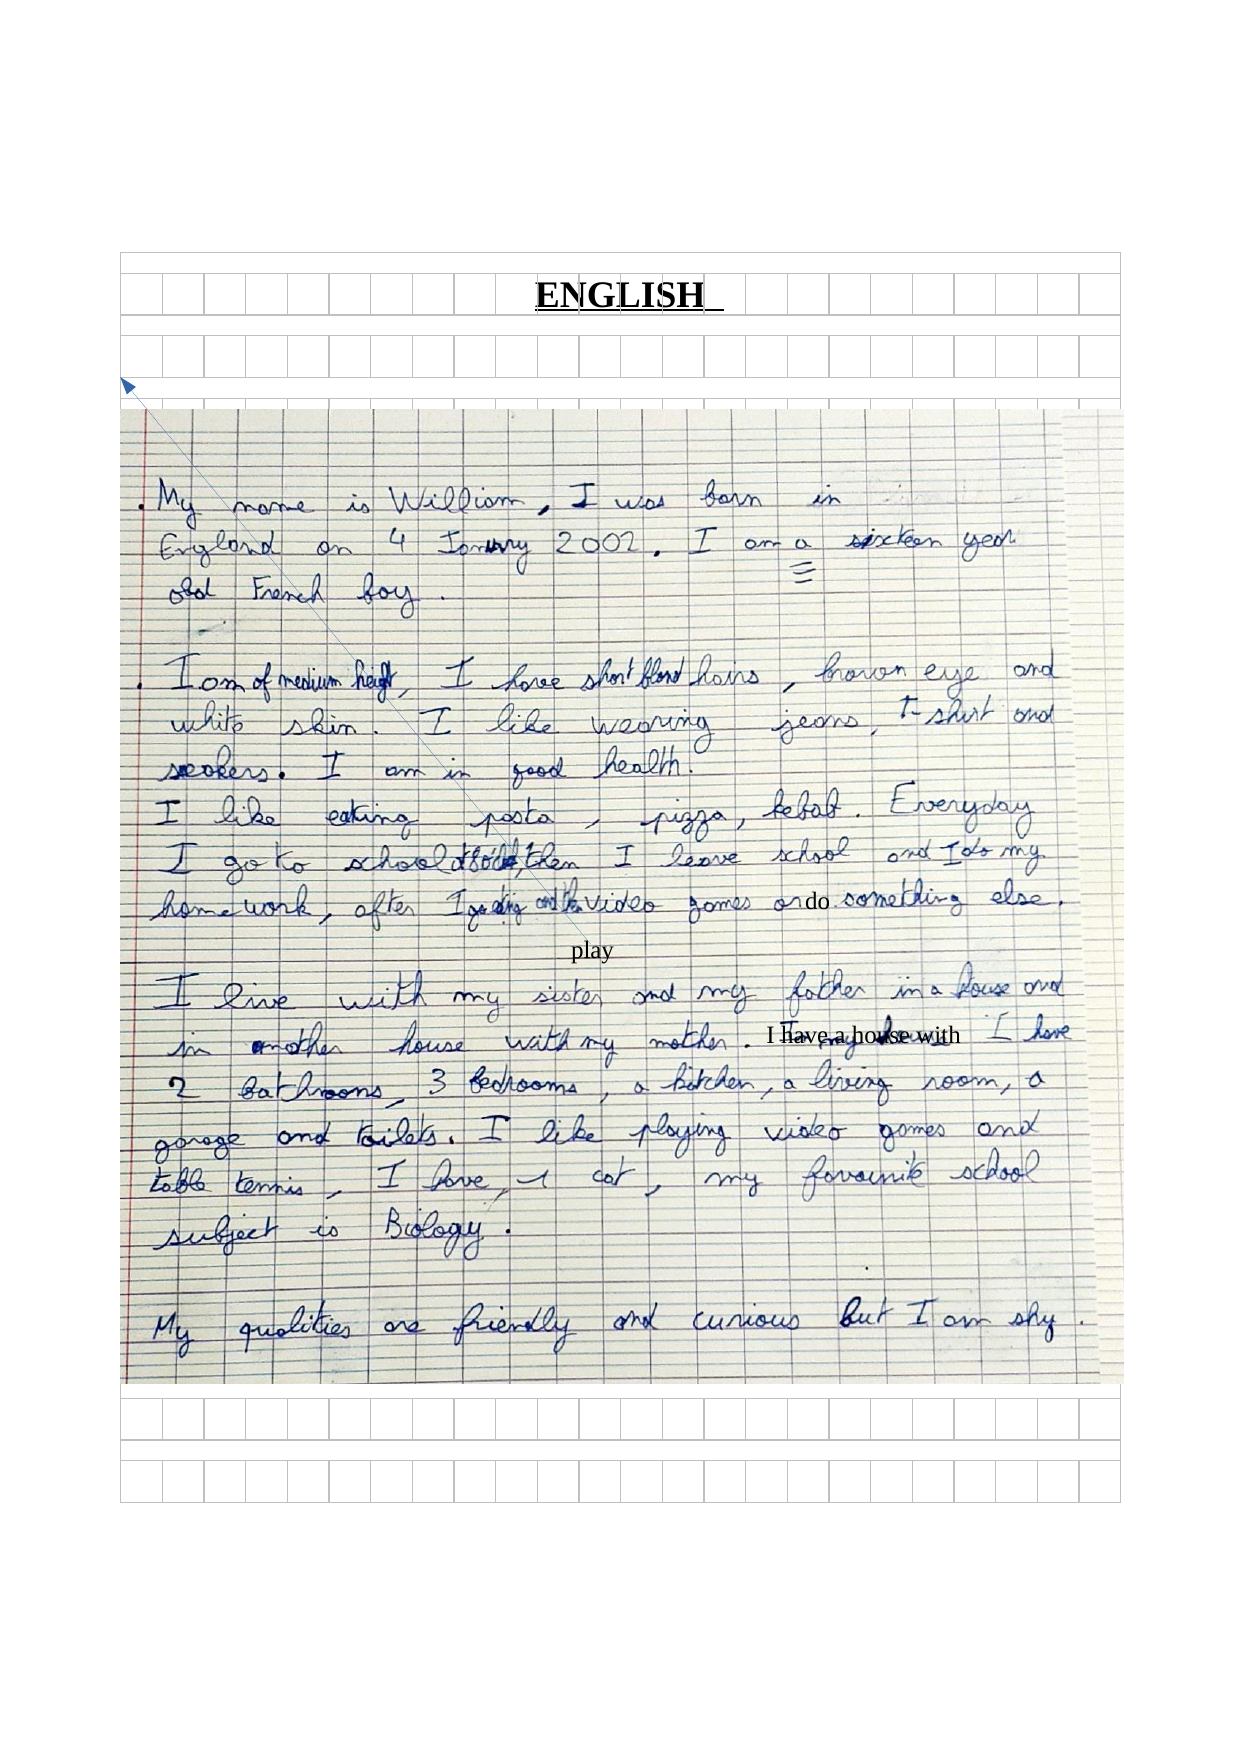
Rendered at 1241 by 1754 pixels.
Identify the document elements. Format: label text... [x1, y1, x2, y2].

text ENGLISH [621, 274, 662, 309]
text ENGLISH [580, 274, 620, 309]
text ENGLISH [746, 274, 787, 314]
text ENGLISH [830, 274, 870, 314]
text ENGLISH [1038, 274, 1078, 314]
text ENGLISH [121, 253, 1120, 273]
text ENGLISH [871, 274, 912, 314]
text ENGLISH [371, 274, 412, 314]
text ENGLISH [663, 274, 703, 309]
text ENGLISH [330, 274, 370, 314]
text ENGLISH [496, 274, 537, 314]
picture [120, 409, 1124, 1384]
text ENGLISH [1080, 274, 1120, 314]
text ENGLISH [205, 274, 245, 314]
text ENGLISH [788, 274, 828, 314]
text ENGLISH [163, 274, 203, 314]
text ENGLISH [288, 274, 328, 314]
text ENGLISH [705, 274, 745, 314]
text ENGLISH [913, 274, 953, 314]
text ENGLISH [996, 274, 1037, 314]
text ENGLISH [455, 274, 495, 314]
text ENGLISH [246, 274, 287, 314]
text ENGLISH [538, 274, 578, 309]
text ENGLISH [955, 274, 995, 314]
text ENGLISH [413, 274, 453, 314]
text ENGLISH [121, 274, 162, 314]
